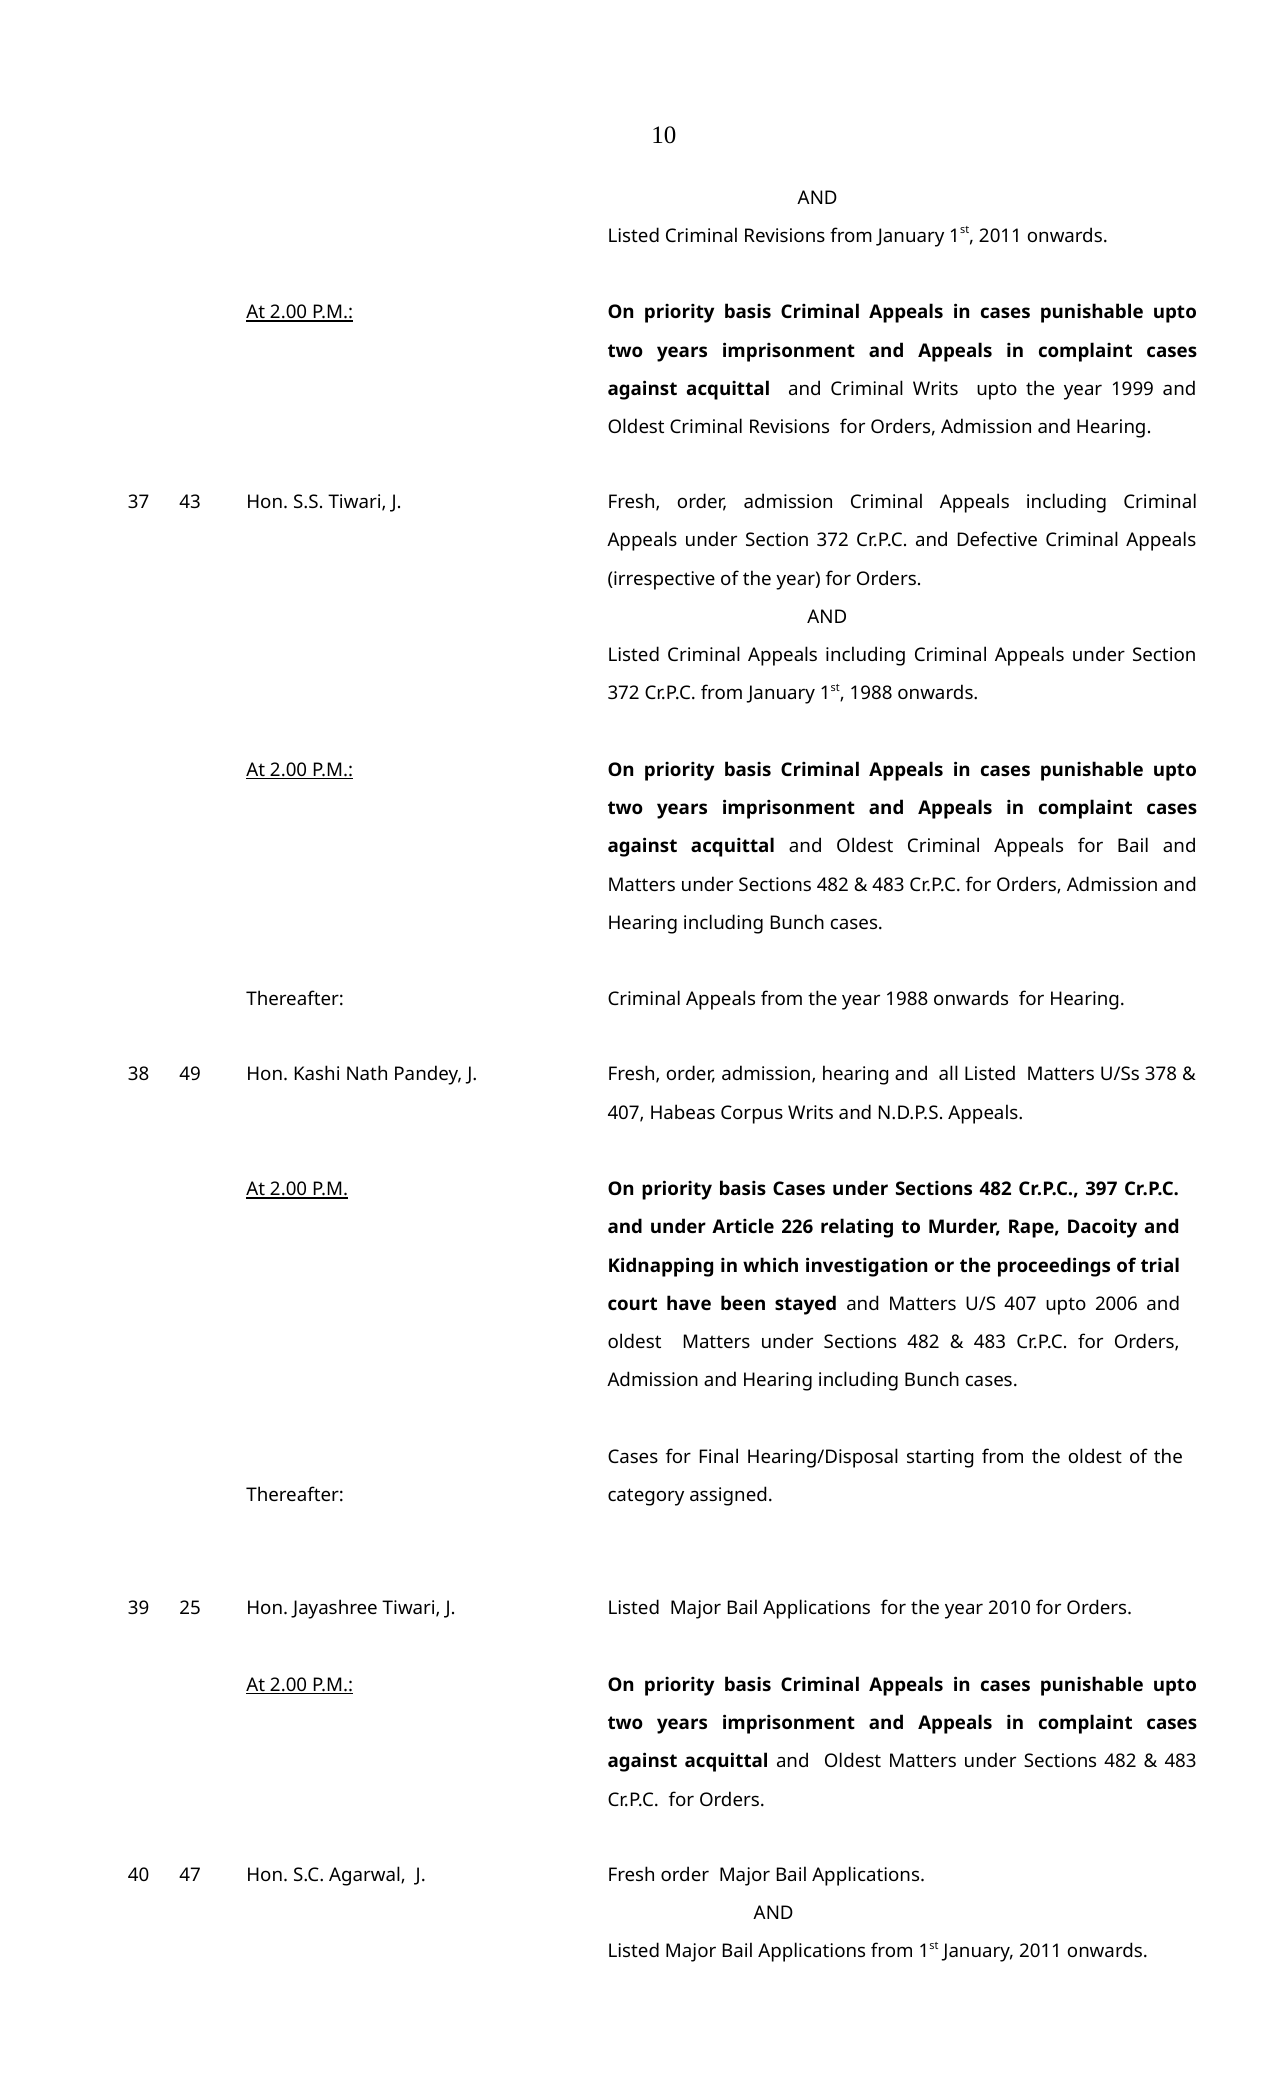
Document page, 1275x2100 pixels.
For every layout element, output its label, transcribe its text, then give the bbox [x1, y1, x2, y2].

table_cell 49 [173, 1055, 241, 1589]
table_cell At 2.00 P.M.: [241, 178, 601, 483]
table_cell Fresh order Major Bail Applications. AND Listed Major Bail Applications from 1st January, 2011 onwards. [601, 1855, 1203, 1969]
table_cell Listed Major Bail Applications for the year 2010 for Orders. On priority basis Criminal Appeals in cases punishable upto two years imprisonment and Appeals in complaint cases against acquittal and Oldest Matters under Sections 482 & 483 Cr.P.C. for Orders. [601, 1589, 1203, 1855]
table_cell Hon. Kashi Nath Pandey, J. At 2.00 P.M. Thereafter: [241, 1055, 601, 1589]
table_cell 38 [122, 1055, 173, 1589]
table_cell [173, 178, 241, 483]
table_cell Hon. S.C. Agarwal, J. [241, 1855, 601, 1969]
table_cell Hon. S.S. Tiwari, J. At 2.00 P.M.: Thereafter: [241, 483, 601, 1055]
table_cell Hon. Jayashree Tiwari, J. At 2.00 P.M.: [241, 1589, 601, 1855]
table_cell Fresh, order, admission Criminal Appeals including Criminal Appeals under Section 372 Cr.P.C. and Defective Criminal Appeals (irrespective of the year) for Orders. AND Listed Criminal Appeals including Criminal Appeals under Section 372 Cr.P.C. from January 1st, 1988 onwards. On priority basis Criminal Appeals in cases punishable upto two years imprisonment and Appeals in complaint cases against acquittal and Oldest Criminal Appeals for Bail and Matters under Sections 482 & 483 Cr.P.C. for Orders, Admission and Hearing including Bunch cases. Criminal Appeals from the year 1988 onwards for Hearing. [601, 483, 1203, 1055]
table_cell AND Listed Criminal Revisions from January 1st, 2011 onwards. On priority basis Criminal Appeals in cases punishable upto two years imprisonment and Appeals in complaint cases against acquittal and Criminal Writs upto the year 1999 and Oldest Criminal Revisions for Orders, Admission and Hearing. [601, 178, 1203, 483]
table_cell 47 [173, 1855, 241, 1969]
table_cell 39 [122, 1589, 173, 1855]
table_cell 43 [173, 483, 241, 1055]
table_cell 25 [173, 1589, 241, 1855]
table_cell 37 [122, 483, 173, 1055]
table_cell [122, 178, 173, 483]
table_cell Fresh, order, admission, hearing and all Listed Matters U/Ss 378 & 407, Habeas Corpus Writs and N.D.P.S. Appeals. On priority basis Cases under Sections 482 Cr.P.C., 397 Cr.P.C. and under Article 226 relating to Murder, Rape, Dacoity and Kidnapping in which investigation or the proceedings of trial court have been stayed and Matters U/S 407 upto 2006 and oldest Matters under Sections 482 & 483 Cr.P.C. for Orders, Admission and Hearing including Bunch cases. Cases for Final Hearing/Disposal starting from the oldest of the category assigned. [601, 1055, 1203, 1589]
table_cell 40 [122, 1855, 173, 1969]
